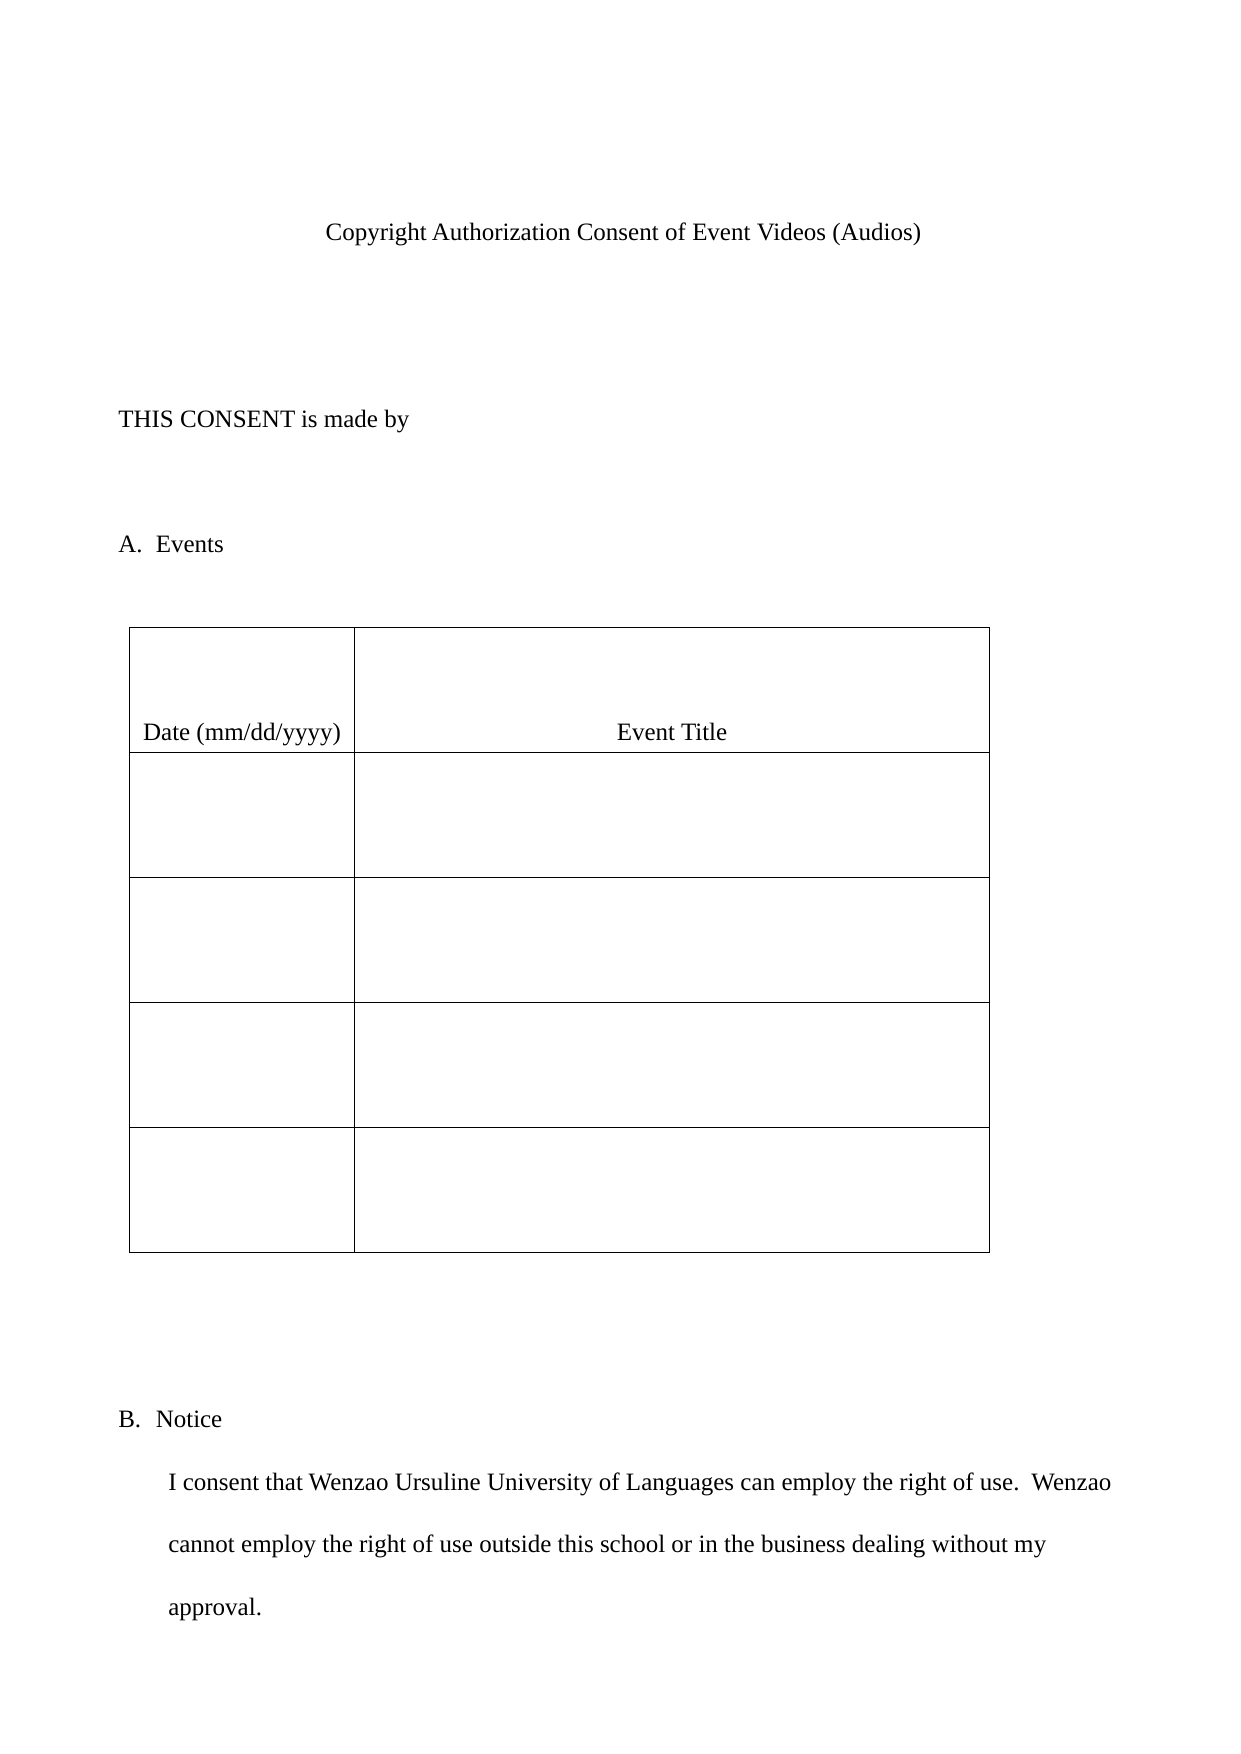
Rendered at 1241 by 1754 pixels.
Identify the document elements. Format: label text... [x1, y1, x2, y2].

table_cell [355, 753, 989, 877]
table_cell [130, 878, 354, 1002]
list Events [118, 502, 1122, 564]
table_cell [130, 753, 354, 877]
table_cell [130, 1003, 354, 1127]
table_cell [130, 1128, 354, 1252]
text Copyright Authorization Consent of Event Videos (Audios) [118, 189, 1122, 252]
list Notice [118, 1377, 1122, 1439]
table_cell [355, 1128, 989, 1252]
text I consent that Wenzao Ursuline University of Languages can employ the right of use. Wenzao cannot employ the right of use outside this school or in the business dealing without my approval. [168, 1439, 1122, 1627]
text THIS CONSENT is made by [118, 377, 1122, 439]
table_header Event Title [355, 628, 989, 752]
table_cell [355, 878, 989, 1002]
table_header Date (mm/dd/yyyy) [130, 628, 354, 752]
table_cell [355, 1003, 989, 1127]
